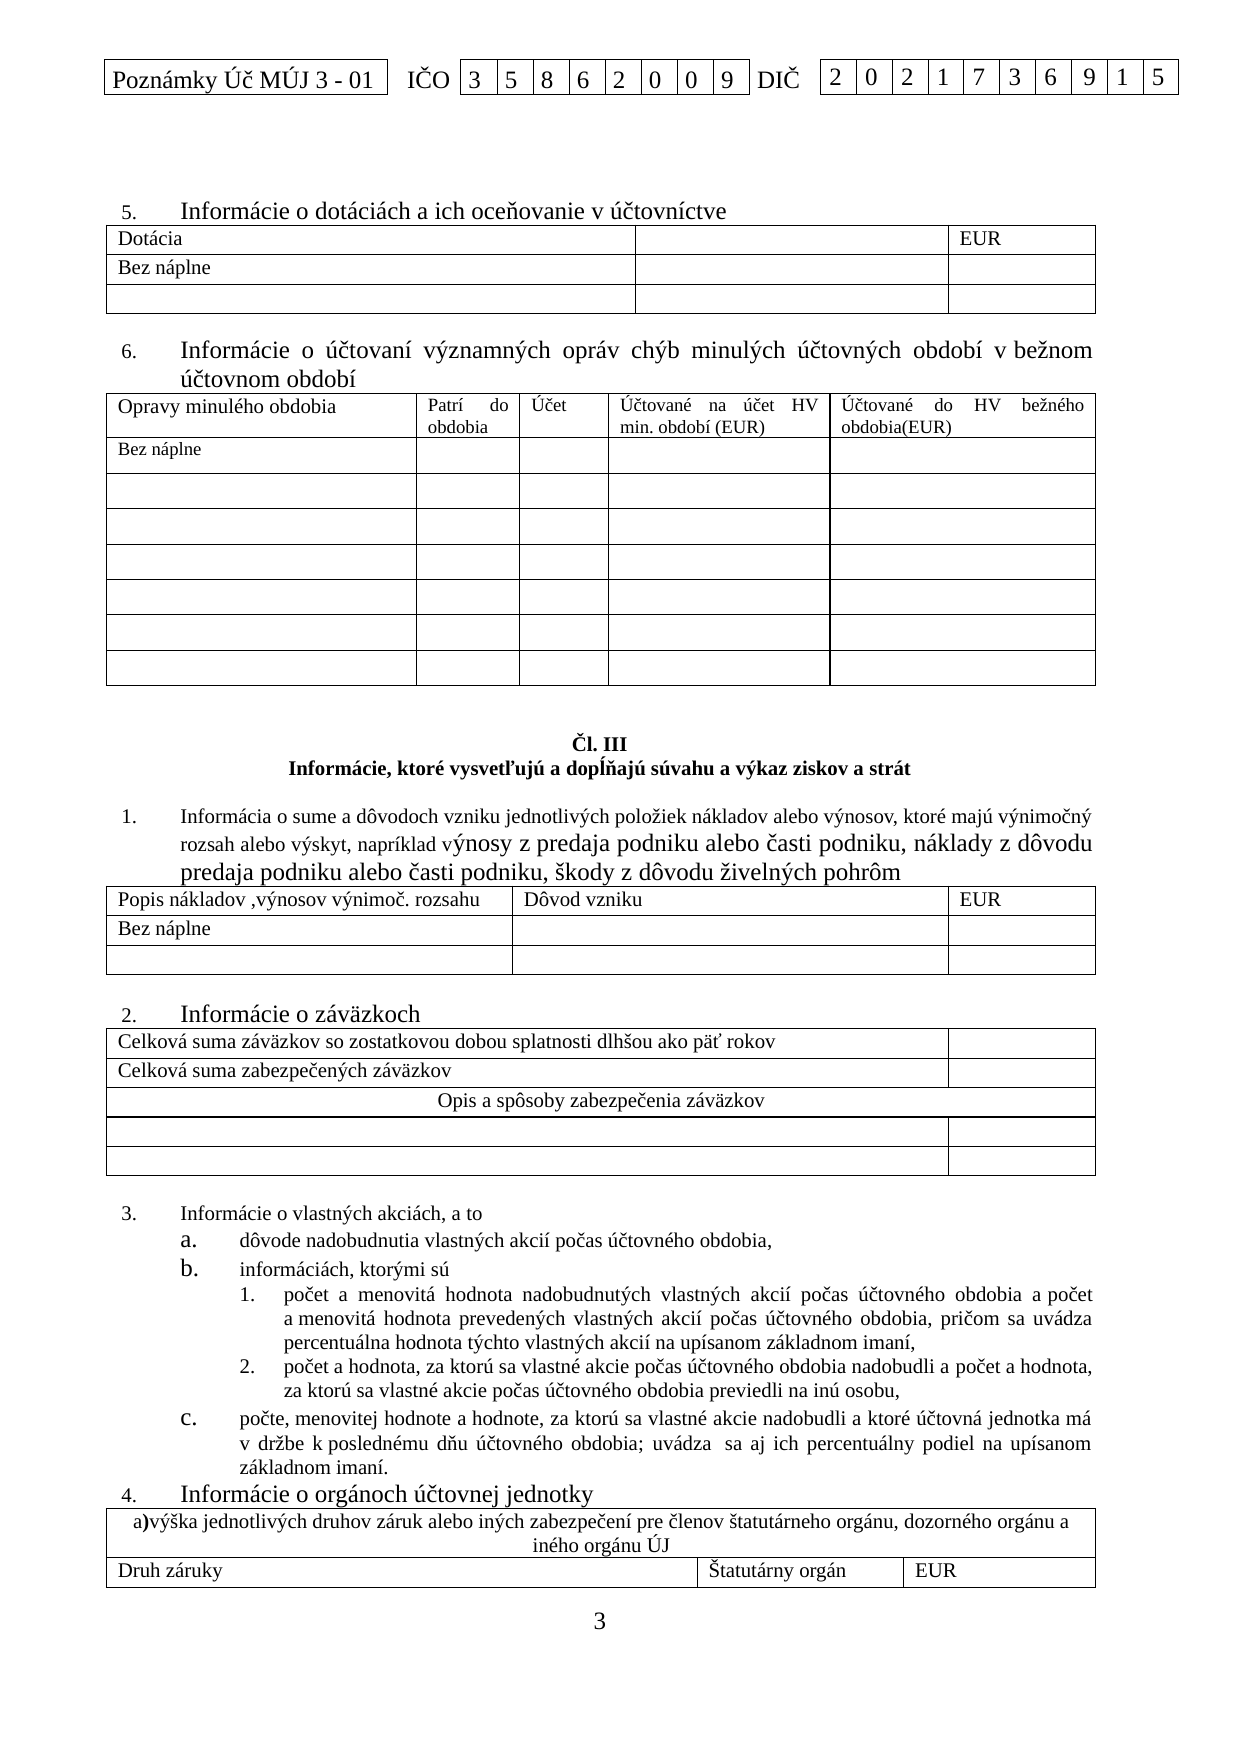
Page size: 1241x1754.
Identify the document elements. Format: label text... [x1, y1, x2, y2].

table_cell [107, 509, 416, 543]
table_cell [417, 651, 519, 685]
table_header a)výška jednotlivých druhov záruk alebo iných zabezpečení pre členov štatutárneho orgánu, dozorného orgánu a iného orgánu ÚJ [107, 1509, 1095, 1557]
table_cell [513, 946, 948, 974]
table_header Účet [520, 394, 608, 437]
table_cell [107, 285, 635, 313]
table_cell [609, 545, 829, 579]
list Informácie o orgánoch účtovnej jednotky [121, 1479, 1092, 1508]
table_cell [949, 946, 1095, 974]
list informáciách, ktorými sú [180, 1253, 1092, 1282]
list dôvode nadobudnutia vlastných akcií počas účtovného obdobia, [180, 1224, 1092, 1253]
table_header Popis nákladov ,výnosov výnimoč. rozsahu [107, 887, 512, 915]
table_cell [831, 615, 1095, 650]
table_cell [609, 580, 829, 614]
table_cell [831, 474, 1095, 508]
text Informácie, ktoré vysvetľujú a dopĺňajú súvahu a výkaz ziskov a strát [106, 756, 1092, 780]
table_cell [107, 651, 416, 685]
table_cell [949, 1118, 1095, 1146]
table_cell [609, 509, 829, 543]
table_cell [609, 651, 829, 685]
table_cell [949, 1147, 1095, 1175]
list počte, menovitej hodnote a hodnote, za ktorú sa vlastné akcie nadobudli a ktoré účtovná jednotka má v držbe k poslednému dňu účtovného obdobia; uvádza sa aj ich percentuálny podiel na upísanom základnom imaní. [180, 1402, 1092, 1479]
table_cell [636, 255, 948, 283]
table_cell [831, 580, 1095, 614]
table_cell [520, 509, 608, 543]
table_cell [107, 474, 416, 508]
table_cell [831, 509, 1095, 543]
table_cell [417, 474, 519, 508]
table_cell [520, 438, 608, 473]
list Informácie o záväzkoch [121, 999, 1092, 1028]
table_cell [417, 545, 519, 579]
table_cell [107, 545, 416, 579]
table_header Dotácia [107, 226, 635, 254]
list Informácie o dotáciách a ich oceňovanie v účtovníctve [121, 196, 1092, 224]
table_cell [107, 615, 416, 650]
table_cell [107, 1118, 948, 1146]
table_cell Druh záruky [107, 1558, 697, 1587]
table_cell [831, 651, 1095, 685]
table_header Účtované do HV bežného obdobia(EUR) [831, 394, 1095, 437]
table_header Patrí do obdobia [417, 394, 519, 437]
table_cell [609, 438, 829, 473]
table_cell [636, 285, 948, 313]
table_cell [831, 438, 1095, 473]
list počet a menovitá hodnota nadobudnutých vlastných akcií počas účtovného obdobia a počet a menovitá hodnota prevedených vlastných akcií počas účtovného obdobia, pričom sa uvádza percentuálna hodnota týchto vlastných akcií na upísanom základnom imaní, [239, 1282, 1092, 1354]
table_cell [107, 580, 416, 614]
table_cell [520, 615, 608, 650]
table_cell [107, 1147, 948, 1175]
table_cell Celková suma zabezpečených záväzkov [107, 1059, 948, 1087]
table_header Dôvod vzniku [513, 887, 948, 915]
table_header Celková suma záväzkov so zostatkovou dobou splatnosti dlhšou ako päť rokov [107, 1029, 948, 1057]
table_cell [417, 580, 519, 614]
table_cell Bez náplne [107, 438, 416, 473]
table_header EUR [949, 887, 1095, 915]
table_header Účtované na účet HV min. období (EUR) [609, 394, 829, 437]
table_cell [609, 474, 829, 508]
table_cell [520, 474, 608, 508]
table_header [636, 226, 948, 254]
table_cell [513, 916, 948, 944]
table_cell [949, 916, 1095, 944]
table_header EUR [949, 226, 1095, 254]
list Informácia o sume a dôvodoch vzniku jednotlivých položiek nákladov alebo výnosov, ktoré majú výnimočný rozsah alebo výskyt, napríklad výnosy z predaja podniku alebo časti podniku, náklady z dôvodu predaja podniku alebo časti podniku, škody z dôvodu živelných pohrôm [121, 804, 1092, 886]
table_cell [107, 946, 512, 974]
table_cell [831, 545, 1095, 579]
table_cell EUR [904, 1558, 1095, 1587]
table_cell [417, 438, 519, 473]
list Informácie o vlastných akciách, a to [121, 1200, 1092, 1224]
table_cell [520, 545, 608, 579]
list počet a hodnota, za ktorú sa vlastné akcie počas účtovného obdobia nadobudli a počet a hodnota, za ktorú sa vlastné akcie počas účtovného obdobia previedli na inú osobu, [239, 1354, 1092, 1402]
table_cell [609, 615, 829, 650]
table_cell [520, 651, 608, 685]
table_cell [417, 615, 519, 650]
list Informácie o účtovaní významných opráv chýb minulých účtovných období v bežnom účtovnom období [121, 336, 1092, 393]
table_header Opravy minulého obdobia [107, 394, 416, 437]
table_cell [520, 580, 608, 614]
table_cell Bez náplne [107, 916, 512, 944]
table_cell Bez náplne [107, 255, 635, 283]
table_header [949, 1029, 1095, 1057]
table_cell Opis a spôsoby zabezpečenia záväzkov [107, 1088, 1095, 1116]
table_cell [417, 509, 519, 543]
table_cell [949, 285, 1095, 313]
text Čl. III [106, 732, 1092, 756]
table_cell [949, 255, 1095, 283]
table_cell Štatutárny orgán [698, 1558, 903, 1587]
table_cell [949, 1059, 1095, 1087]
